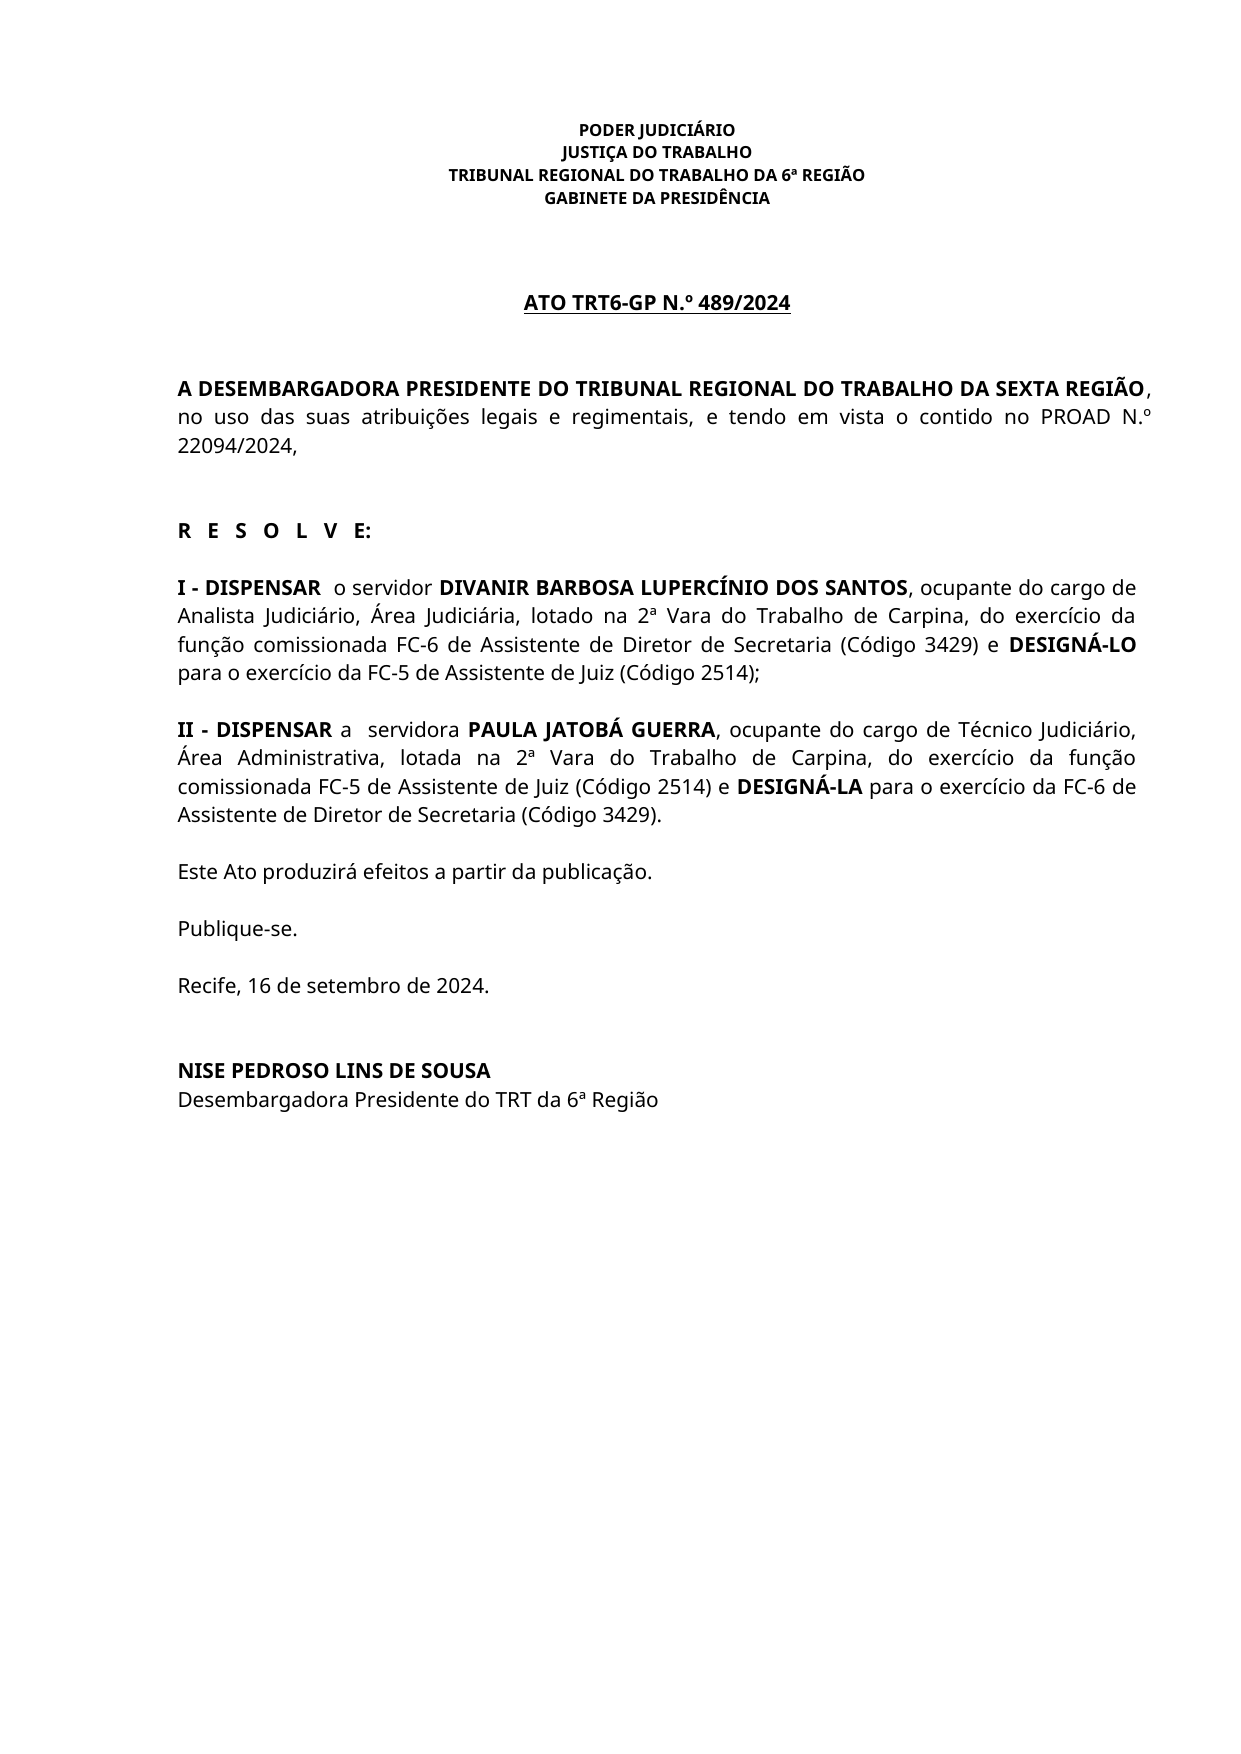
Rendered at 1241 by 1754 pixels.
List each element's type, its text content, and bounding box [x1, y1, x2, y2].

text Publique-se. [177, 914, 1137, 943]
text JUSTIÇA DO TRABALHO [177, 141, 1137, 163]
text II - DISPENSAR a servidora PAULA JATOBÁ GUERRA, ocupante do cargo de Técnico Judiciário, Área Administrativa, lotada na 2ª Vara do Trabalho de Carpina, do exercício da função comissionada FC-5 de Assistente de Juiz (Código 2514) e DESIGNÁ-LA para o exercício da FC-6 de Assistente de Diretor de Secretaria (Código 3429). [177, 715, 1137, 829]
text Este Ato produzirá efeitos a partir da publicação. [177, 857, 1137, 886]
text R E S O L V E: [177, 516, 1137, 544]
text ATO TRT6-GP N.º 489/2024 [177, 288, 1137, 317]
text I - DISPENSAR o servidor DIVANIR BARBOSA LUPERCÍNIO DOS SANTOS, ocupante do cargo de Analista Judiciário, Área Judiciária, lotado na 2ª Vara do Trabalho de Carpina, do exercício da função comissionada FC-6 de Assistente de Diretor de Secretaria (Código 3429) e DESIGNÁ-LO para o exercício da FC-5 de Assistente de Juiz (Código 2514); [177, 573, 1137, 687]
text A DESEMBARGADORA PRESIDENTE DO TRIBUNAL REGIONAL DO TRABALHO DA SEXTA REGIÃO, no uso das suas atribuições legais e regimentais, e tendo em vista o contido no PROAD N.º 22094/2024, [177, 374, 1152, 459]
text TRIBUNAL REGIONAL DO TRABALHO DA 6ª REGIÃO [177, 163, 1137, 186]
text GABINETE DA PRESIDÊNCIA [177, 186, 1137, 209]
text PODER JUDICIÁRIO [177, 118, 1137, 141]
text Recife, 16 de setembro de 2024. [177, 971, 1137, 999]
text NISE PEDROSO LINS DE SOUSA [177, 1056, 1152, 1085]
text Desembargadora Presidente do TRT da 6ª Região [177, 1085, 1152, 1113]
